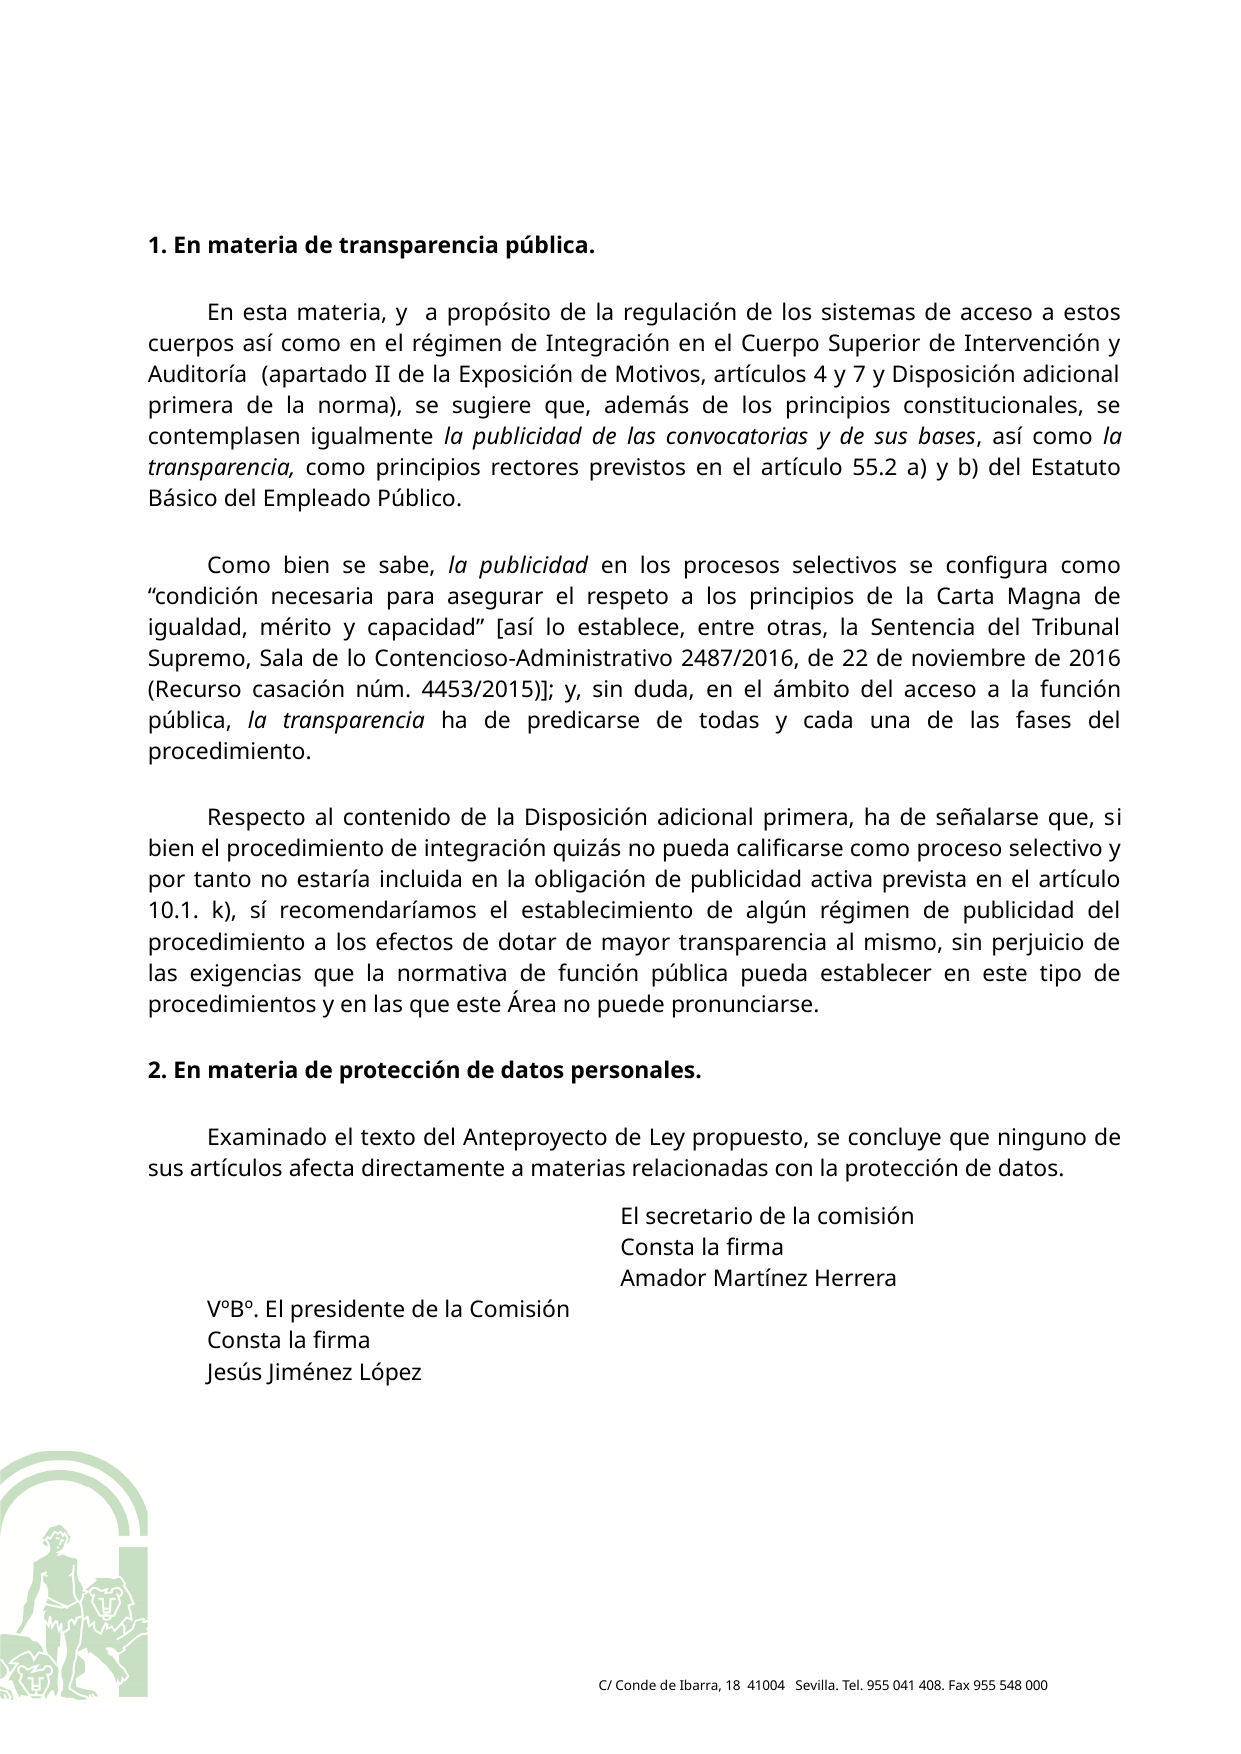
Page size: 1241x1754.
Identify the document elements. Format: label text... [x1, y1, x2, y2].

text En esta materia, y a propósito de la regulación de los sistemas de acceso a estos cuerpos así como en el régimen de Integración en el Cuerpo Superior de Intervención y Auditoría (apartado II de la Exposición de Motivos, artículos 4 y 7 y Disposición adicional primera de la norma), se sugiere que, además de los principios constitucionales, se contemplasen igualmente la publicidad de las convocatorias y de sus bases, así como la transparencia, como principios rectores previstos en el artículo 55.2 a) y b) del Estatuto Básico del Empleado Público. [148, 296, 1122, 513]
text VºBº. El presidente de la Comisión [148, 1293, 1122, 1324]
text Respecto al contenido de la Disposición adicional primera, ha de señalarse que, si bien el procedimiento de integración quizás no pueda calificarse como proceso selectivo y por tanto no estaría incluida en la obligación de publicidad activa prevista en el artículo 10.1. k), sí recomendaríamos el establecimiento de algún régimen de publicidad del procedimiento a los efectos de dotar de mayor transparencia al mismo, sin perjuicio de las exigencias que la normativa de función pública pueda establecer en este tipo de procedimientos y en las que este Área no puede pronunciarse. [148, 801, 1122, 1019]
text Como bien se sabe, la publicidad en los procesos selectivos se configura como “condición necesaria para asegurar el respeto a los principios de la Carta Magna de igualdad, mérito y capacidad” [así lo establece, entre otras, la Sentencia del Tribunal Supremo, Sala de lo Contencioso-Administrativo 2487/2016, de 22 de noviembre de 2016 (Recurso casación núm. 4453/2015)]; y, sin duda, en el ámbito del acceso a la función pública, la transparencia ha de predicarse de todas y cada una de las fases del procedimiento. [148, 549, 1122, 766]
text 1. En materia de transparencia pública. [148, 229, 1122, 261]
text Jesús Jiménez López [148, 1356, 1122, 1387]
text Amador Martínez Herrera [148, 1262, 1122, 1293]
text 2. En materia de protección de datos personales. [148, 1054, 1122, 1085]
text Consta la firma [148, 1231, 1122, 1262]
text Examinado el texto del Anteproyecto de Ley propuesto, se concluye que ninguno de sus artículos afecta directamente a materias relacionadas con la protección de datos. [148, 1121, 1122, 1183]
text El secretario de la comisión [148, 1200, 1122, 1231]
text Consta la firma [148, 1324, 1122, 1356]
